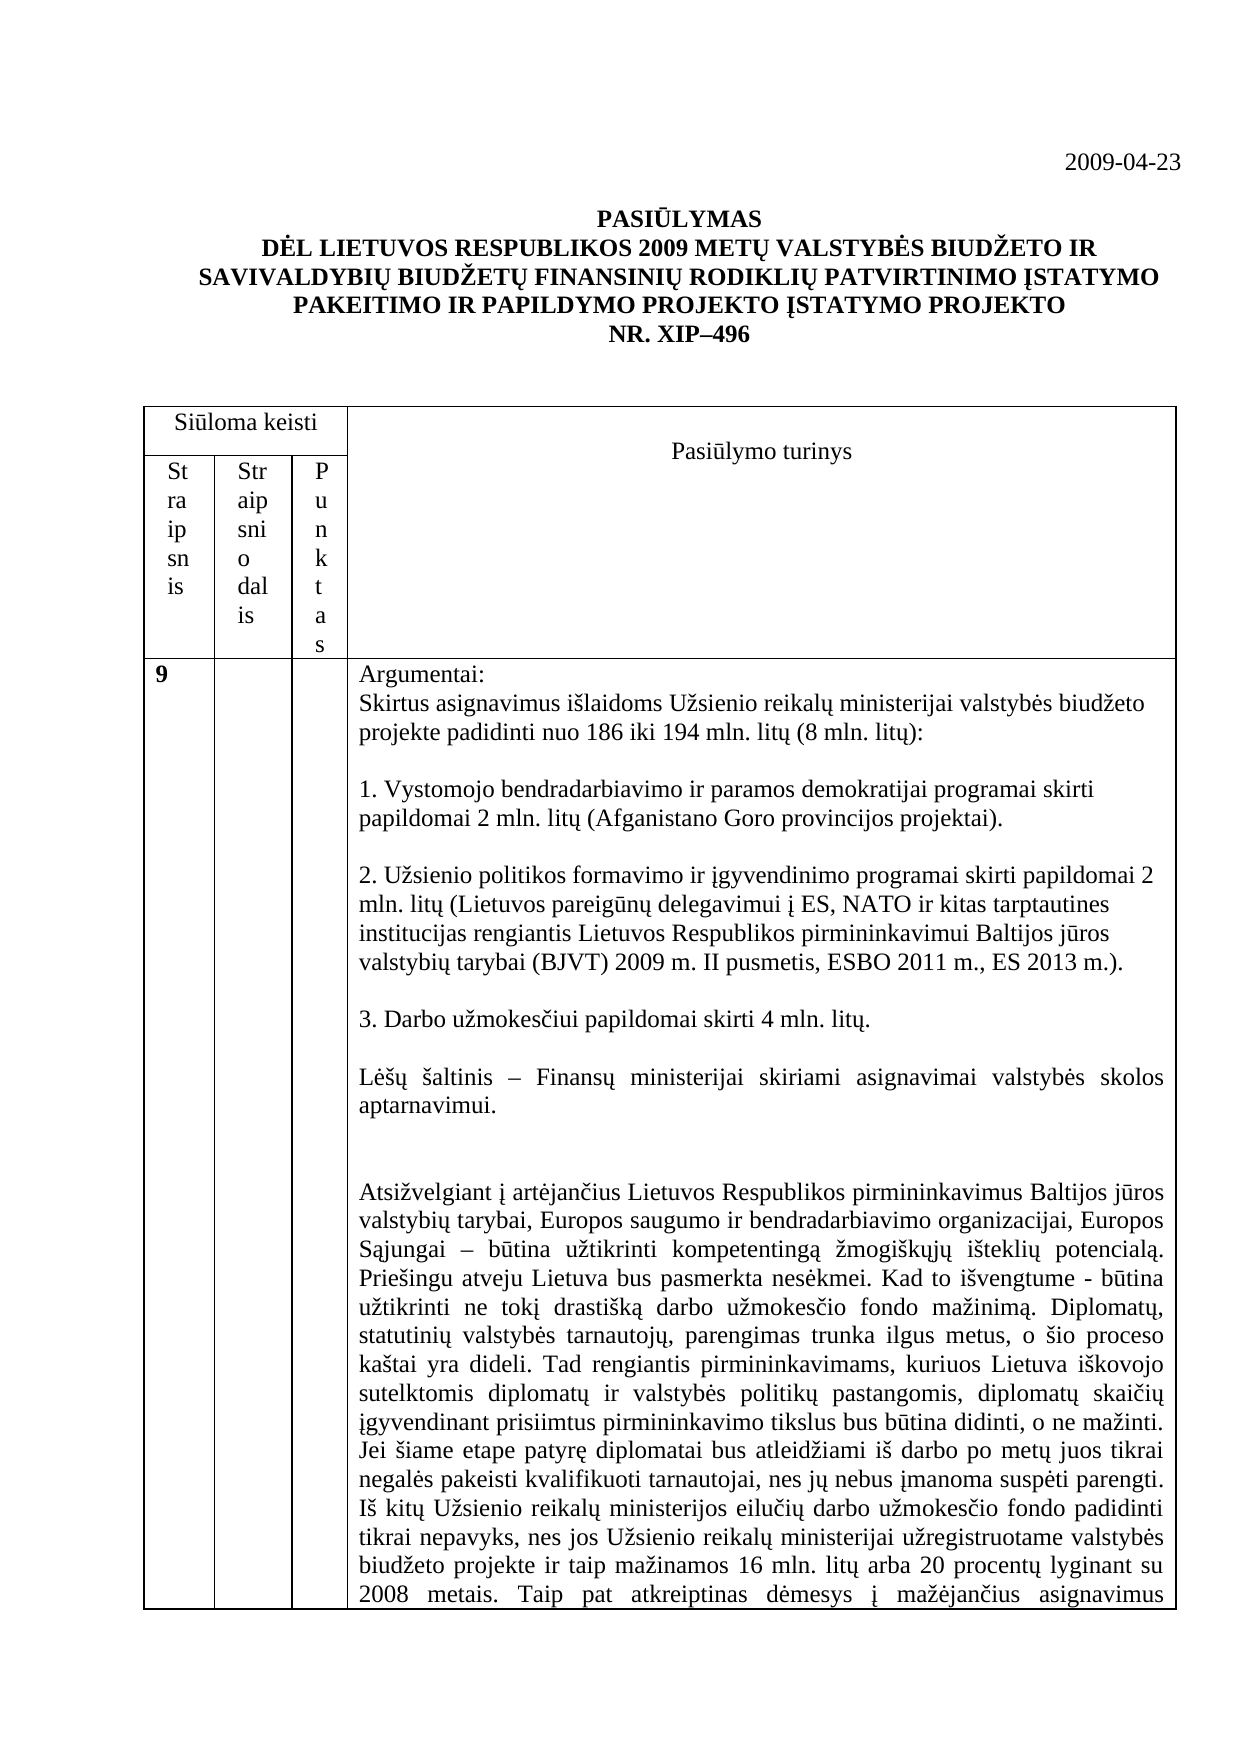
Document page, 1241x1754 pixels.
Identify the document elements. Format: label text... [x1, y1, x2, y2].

table_cell [293, 659, 347, 1608]
table_cell Straipsnis [145, 456, 214, 658]
text PASIŪLYMAS [177, 204, 1181, 233]
text 2009-04-23 [177, 147, 1181, 176]
table_cell [215, 659, 291, 1608]
table_cell Argumentai: Skirtus asignavimus išlaidoms Užsienio reikalų ministerijai valstybės biudžeto projekte padidinti nuo 186 iki 194 mln. litų (8 mln. litų): 1. Vystomojo bendradarbiavimo ir paramos demokratijai programai skirti papildomai 2 mln. litų (Afganistano Goro provincijos projektai). 2. Užsienio politikos formavimo ir įgyvendinimo programai skirti papildomai 2 mln. litų (Lietuvos pareigūnų delegavimui į ES, NATO ir kitas tarptautines institucijas rengiantis Lietuvos Respublikos pirmininkavimui Baltijos jūros valstybių tarybai (BJVT) 2009 m. II pusmetis, ESBO 2011 m., ES 2013 m.). 3. Darbo užmokesčiui papildomai skirti 4 mln. litų. Lėšų šaltinis – Finansų ministerijai skiriami asignavimai valstybės skolos aptarnavimui. Atsižvelgiant į artėjančius Lietuvos Respublikos pirmininkavimus Baltijos jūros valstybių tarybai, Europos saugumo ir bendradarbiavimo organizacijai, Europos Sąjungai – būtina užtikrinti kompetentingą žmogiškųjų išteklių potencialą. Priešingu atveju Lietuva bus pasmerkta nesėkmei. Kad to išvengtume - būtina užtikrinti ne tokį drastišką darbo užmokesčio fondo mažinimą. Diplomatų, statutinių valstybės tarnautojų, parengimas trunka ilgus metus, o šio proceso kaštai yra dideli. Tad rengiantis pirmininkavimams, kuriuos Lietuva iškovojo sutelktomis diplomatų ir valstybės politikų pastangomis, diplomatų skaičių įgyvendinant prisiimtus pirmininkavimo tikslus bus būtina didinti, o ne mažinti. Jei šiame etape patyrę diplomatai bus atleidžiami iš darbo po metų juos tikrai negalės pakeisti kvalifikuoti tarnautojai, nes jų nebus įmanoma suspėti parengti. Iš kitų Užsienio reikalų ministerijos eilučių darbo užmokesčio fondo padidinti tikrai nepavyks, nes jos Užsienio reikalų ministerijai užregistruotame valstybės biudžeto projekte ir taip mažinamos 16 mln. litų arba 20 procentų lyginant su 2008 metais. Taip pat atkreiptinas dėmesys į mažėjančius asignavimus [348, 659, 1175, 1608]
table_cell Punktas [293, 456, 347, 658]
text Nr. XIP–496 [177, 319, 1181, 348]
table_cell 9 [145, 659, 214, 1608]
table_cell Straipsnio dalis [215, 456, 291, 658]
table_header Siūloma keisti [145, 407, 347, 455]
text DĖL LIETUVOS RESPUBLIKOS 2009 METŲ VALSTYBĖS BIUDŽETO IR SAVIVALDYBIŲ BIUDŽETŲ FINANSINIŲ RODIKLIŲ PATVIRTINIMO ĮSTATYMO PAKEITIMO IR PAPILDYMO PROJEKTO ĮSTATYMO PROJEKTO [177, 233, 1181, 319]
table_header Pasiūlymo turinys [348, 407, 1175, 658]
